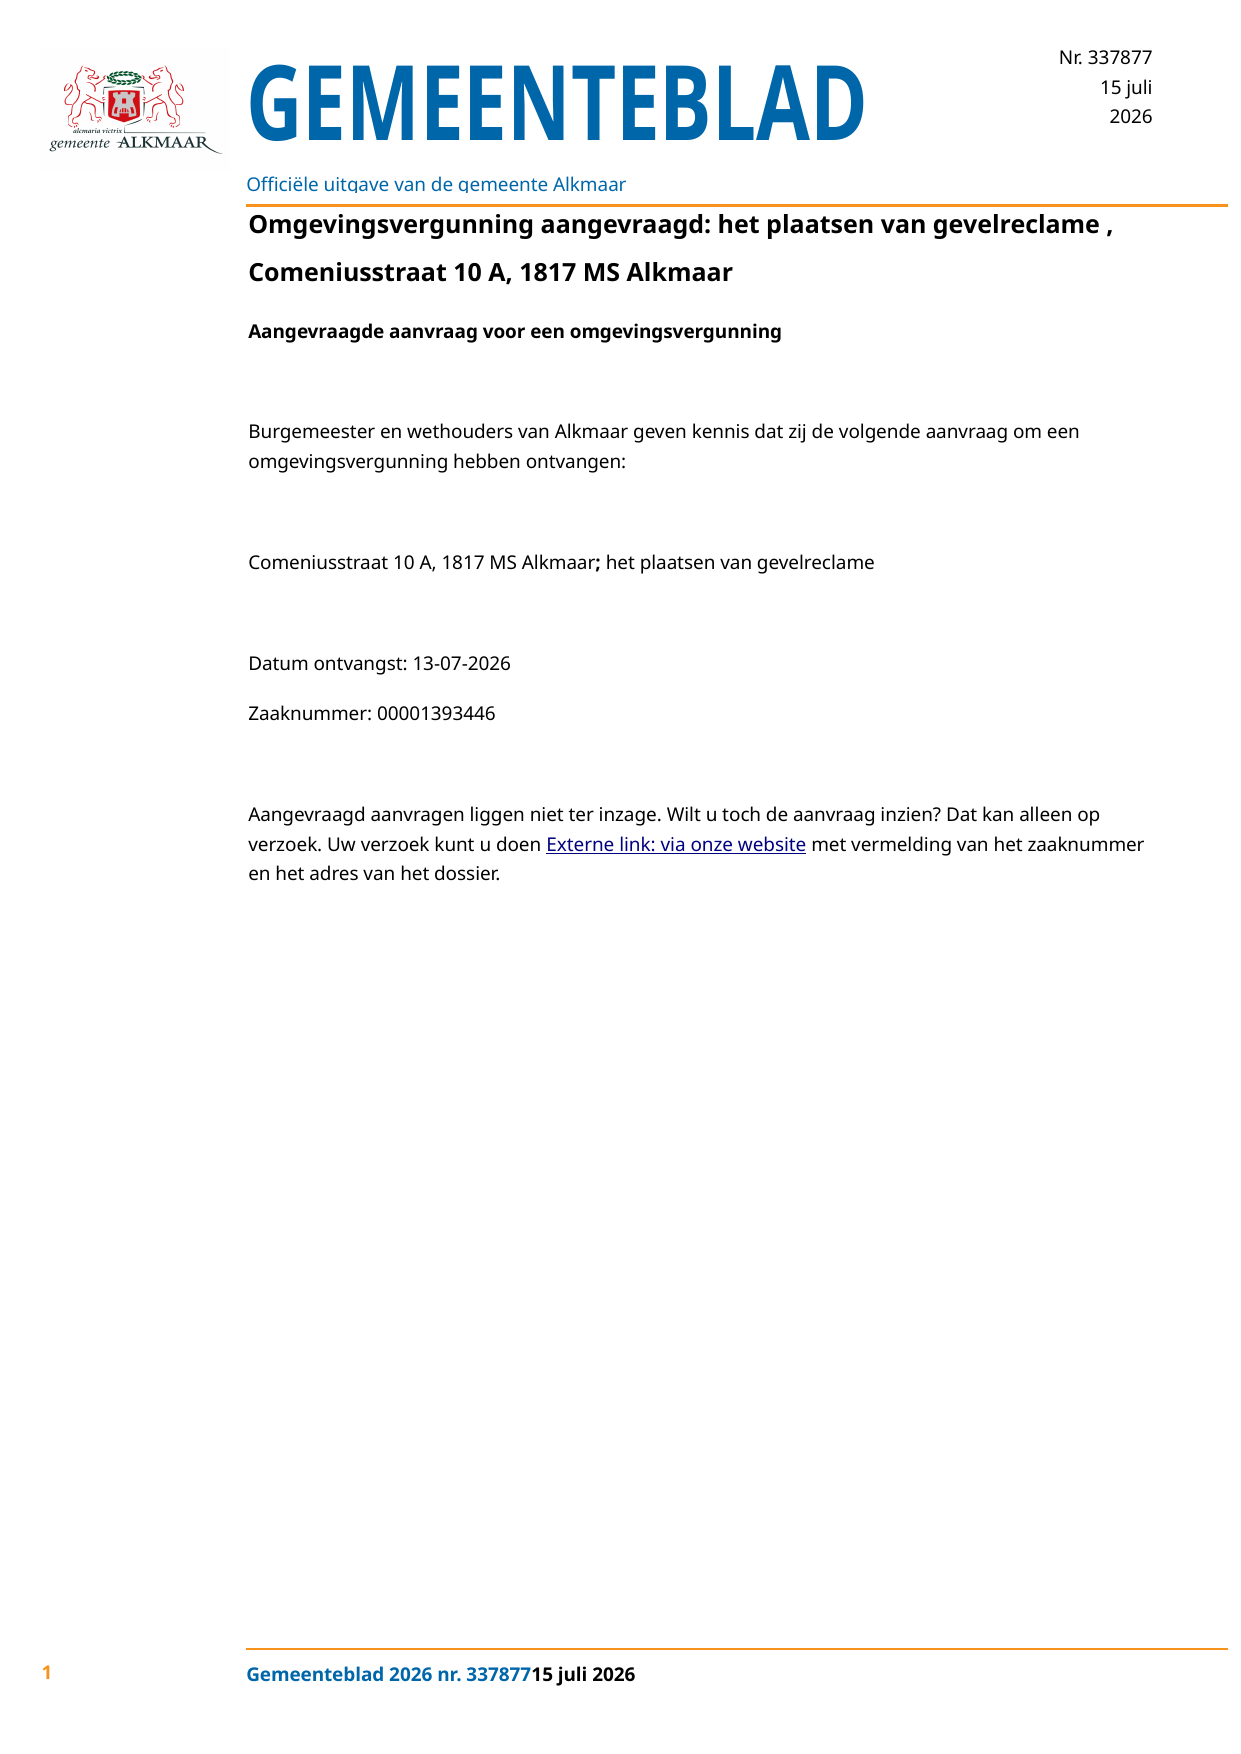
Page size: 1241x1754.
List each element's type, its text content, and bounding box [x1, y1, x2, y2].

text Omgevingsvergunning aangevraagd: het plaatsen van gevelreclame , Comeniusstraat 10 A, 1817 MS Alkmaar [248, 207, 1152, 288]
text Aangevraagd aanvragen liggen niet ter inzage. Wilt u toch de aanvraag inzien? Dat kan alleen op verzoek. Uw verzoek kunt u doen Externe link: via onze website met vermelding van het zaaknummer en het adres van het dossier. [248, 801, 1152, 886]
picture [41, 47, 231, 172]
text Zaaknummer: 00001393446 [248, 700, 1152, 726]
text Datum ontvangst: 13-07-2026 [248, 650, 1152, 676]
text Comeniusstraat 10 A, 1817 MS Alkmaar; het plaatsen van gevelreclame [248, 549, 1152, 575]
text Aangevraagde aanvraag voor een omgevingsvergunning [248, 318, 1152, 344]
text Burgemeester en wethouders van Alkmaar geven kennis dat zij de volgende aanvraag om een omgevingsvergunning hebben ontvangen: [248, 419, 1152, 474]
